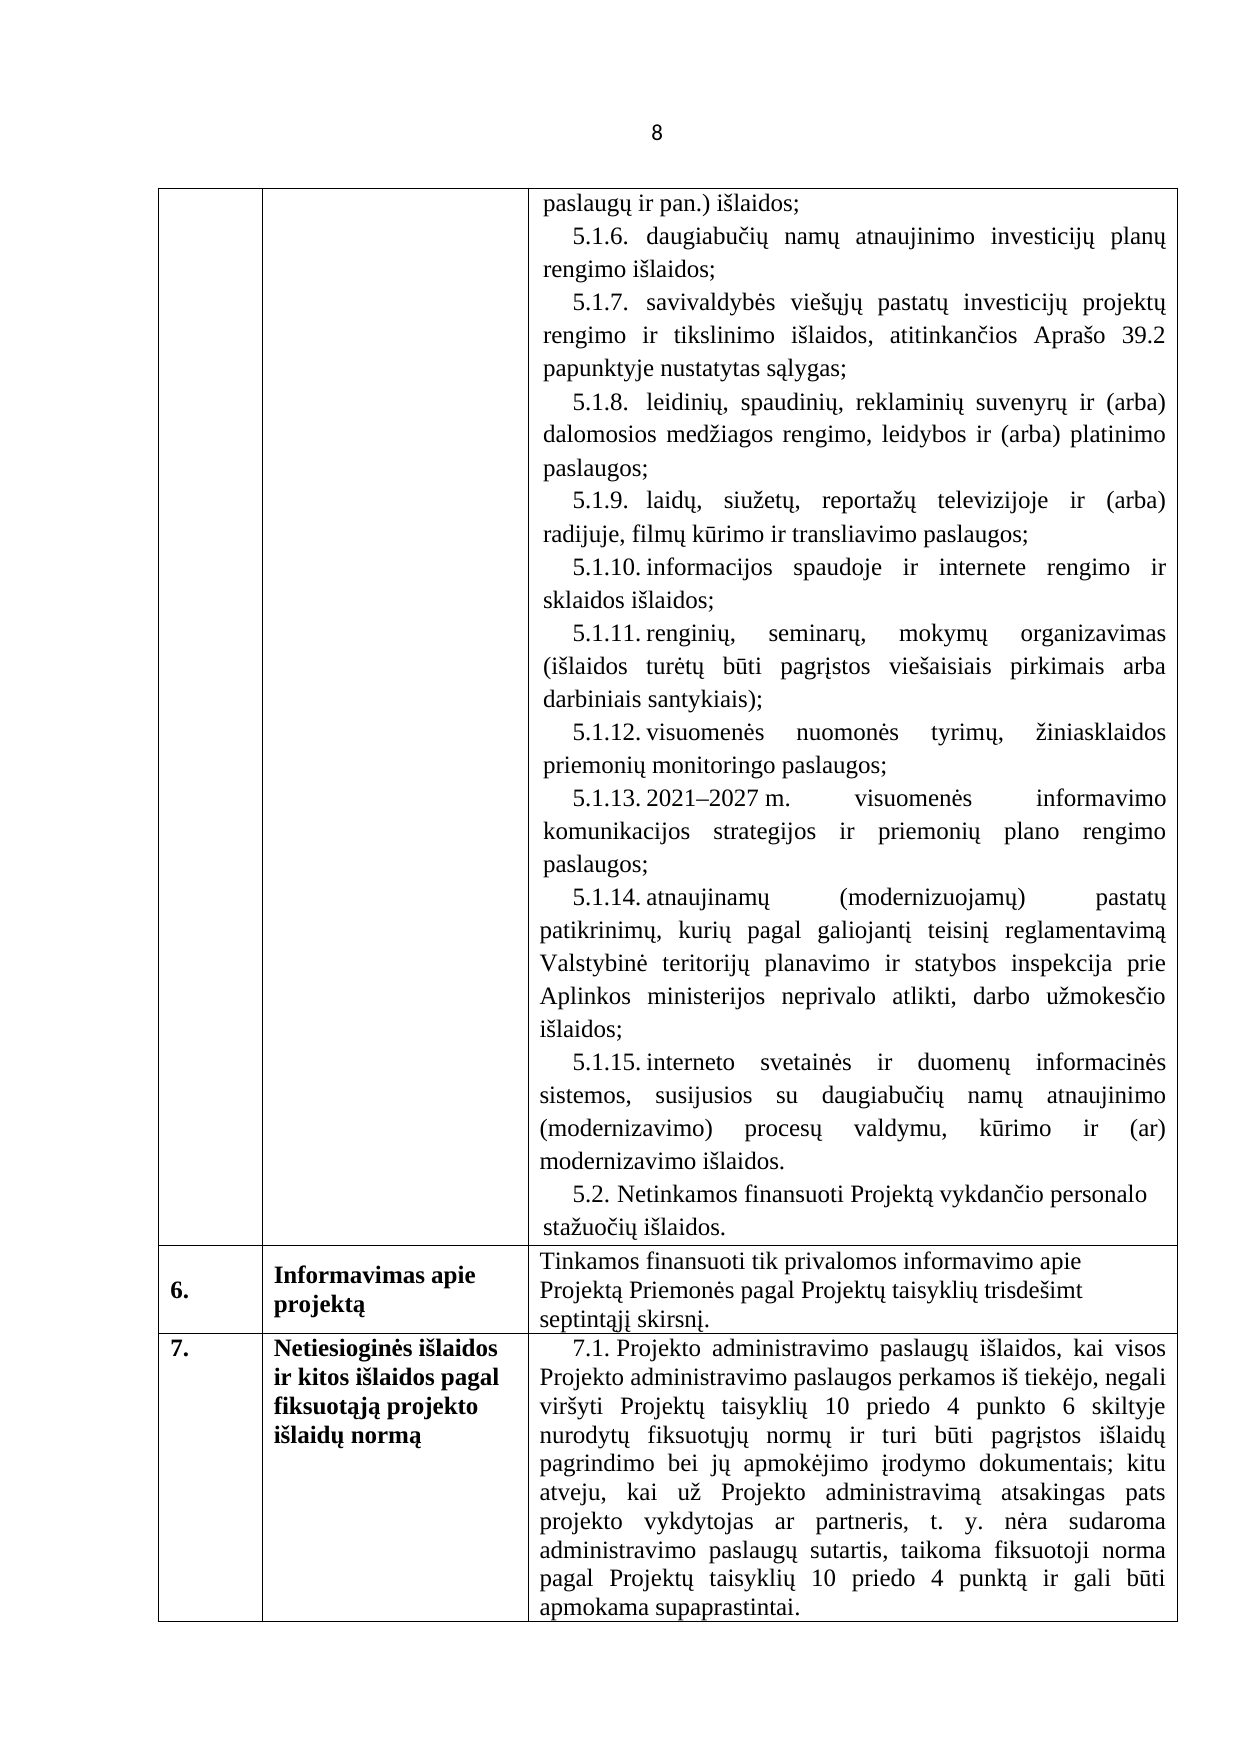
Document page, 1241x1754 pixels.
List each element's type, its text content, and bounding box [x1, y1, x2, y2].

table_cell [159, 189, 262, 1245]
table_cell 7.1. Projekto administravimo paslaugų išlaidos, kai visos Projekto administravimo paslaugos perkamos iš tiekėjo, negali viršyti Projektų taisyklių 10 priedo 4 punkto 6 skiltyje nurodytų fiksuotųjų normų ir turi būti pagrįstos išlaidų pagrindimo bei jų apmokėjimo įrodymo dokumentais; kitu atveju, kai už Projekto administravimą atsakingas pats projekto vykdytojas ar partneris, t. y. nėra sudaroma administravimo paslaugų sutartis, taikoma fiksuotoji norma pagal Projektų taisyklių 10 priedo 4 punktą ir gali būti apmokama supaprastintai. [529, 1334, 1177, 1621]
table_cell 6. [159, 1246, 262, 1332]
table_cell Netiesioginės išlaidos ir kitos išlaidos pagal fiksuotąją projekto išlaidų normą [263, 1334, 528, 1621]
table_cell 7. [159, 1334, 262, 1621]
table_cell paslaugų ir pan.) išlaidos; 5.1.6. daugiabučių namų atnaujinimo investicijų planų rengimo išlaidos; 5.1.7. savivaldybės viešųjų pastatų investicijų projektų rengimo ir tikslinimo išlaidos, atitinkančios Aprašo 39.2 papunktyje nustatytas sąlygas; 5.1.8. leidinių, spaudinių, reklaminių suvenyrų ir (arba) dalomosios medžiagos rengimo, leidybos ir (arba) platinimo paslaugos; 5.1.9. laidų, siužetų, reportažų televizijoje ir (arba) radijuje, filmų kūrimo ir transliavimo paslaugos; 5.1.10. informacijos spaudoje ir internete rengimo ir sklaidos išlaidos; 5.1.11. renginių, seminarų, mokymų organizavimas (išlaidos turėtų būti pagrįstos viešaisiais pirkimais arba darbiniais santykiais); 5.1.12. visuomenės nuomonės tyrimų, žiniasklaidos priemonių monitoringo paslaugos; 5.1.13. 2021–2027 m. visuomenės informavimo komunikacijos strategijos ir priemonių plano rengimo paslaugos; 5.1.14. atnaujinamų (modernizuojamų) pastatų patikrinimų, kurių pagal galiojantį teisinį reglamentavimą Valstybinė teritorijų planavimo ir statybos inspekcija prie Aplinkos ministerijos neprivalo atlikti, darbo užmokesčio išlaidos; 5.1.15. interneto svetainės ir duomenų informacinės sistemos, susijusios su daugiabučių namų atnaujinimo (modernizavimo) procesų valdymu, kūrimo ir (ar) modernizavimo išlaidos. 5.2. Netinkamos finansuoti Projektą vykdančio personalo stažuočių išlaidos. [529, 189, 1177, 1245]
table_cell [263, 189, 528, 1245]
table_cell Informavimas apie projektą [263, 1246, 528, 1332]
table_cell Tinkamos finansuoti tik privalomos informavimo apie Projektą Priemonės pagal Projektų taisyklių trisdešimt septintąjį skirsnį. [529, 1246, 1177, 1332]
